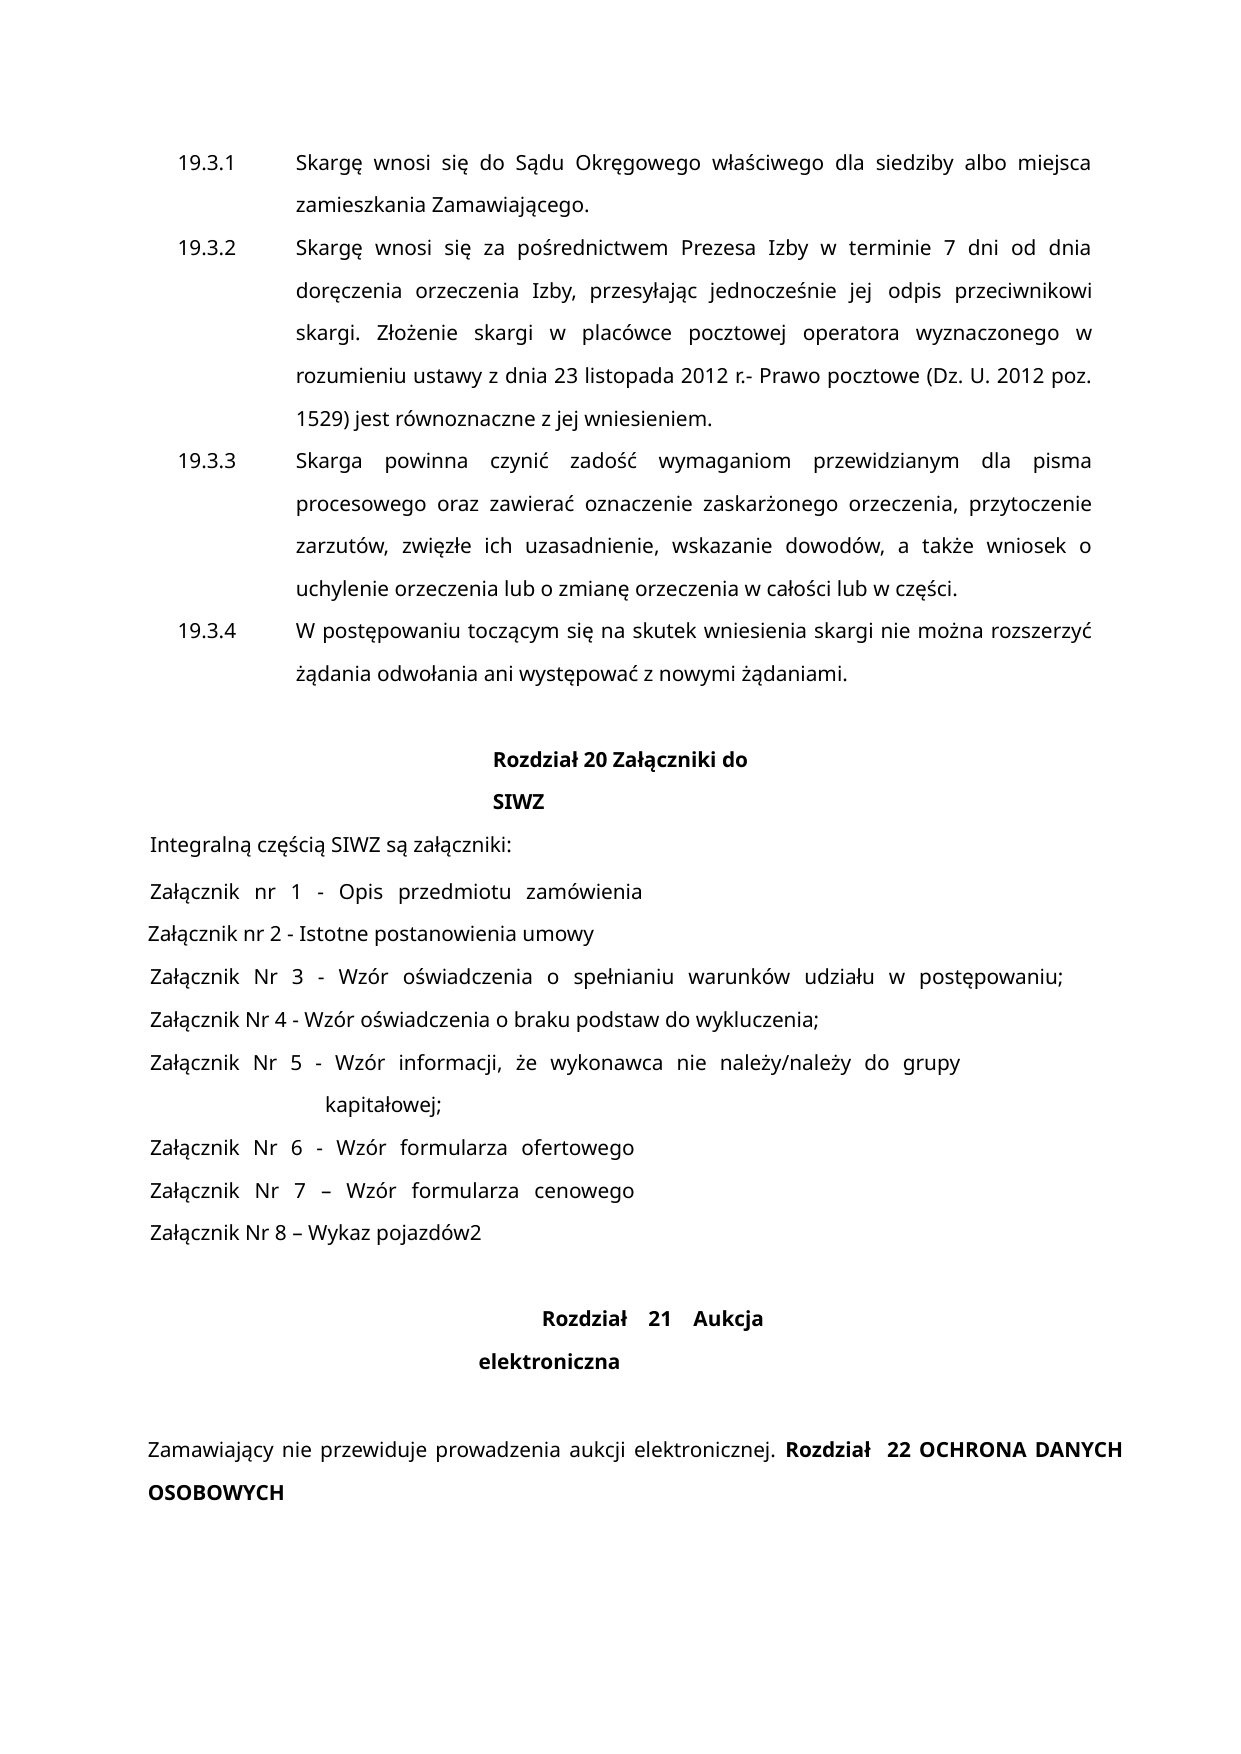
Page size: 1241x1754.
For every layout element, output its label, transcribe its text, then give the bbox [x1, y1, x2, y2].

list W postępowaniu toczącym się na skutek wniesienia skargi nie można rozszerzyć żądania odwołania ani występować z nowymi żądaniami. [177, 617, 1092, 688]
text Załącznik Nr 3 - Wzór oświadczenia o spełnianiu warunków udziału w postępowaniu; Załącznik Nr 4 - Wzór oświadczenia o braku podstaw do wykluczenia; [150, 962, 1064, 1033]
text Załącznik Nr 6 - Wzór formularza ofertowego Załącznik Nr 7 – Wzór formularza cenowego Załącznik Nr 8 – Wykaz pojazdów2 [150, 1133, 635, 1247]
text Załącznik Nr 5 - Wzór informacji, że wykonawca nie należy/należy do grupy kapitałowej; [150, 1048, 961, 1119]
text Rozdział 21 Aukcja elektroniczna [478, 1304, 764, 1375]
list Skargę wnosi się za pośrednictwem Prezesa Izby w terminie 7 dni od dnia doręczenia orzeczenia Izby, przesyłając jednocześnie jej odpis przeciwnikowi skargi. Złożenie skargi w placówce pocztowej operatora wyznaczonego w rozumieniu ustawy z dnia 23 listopada 2012 r.- Prawo pocztowe (Dz. U. 2012 poz. 1529) jest równoznaczne z jej wniesieniem. [177, 233, 1092, 432]
text Załącznik nr 1 - Opis przedmiotu zamówienia Załącznik nr 2 - Istotne postanowienia umowy [148, 877, 643, 948]
text Rozdział 20 Załączniki do SIWZ [493, 745, 748, 816]
list Skarga powinna czynić zadość wymaganiom przewidzianym dla pisma procesowego oraz zawierać oznaczenie zaskarżonego orzeczenia, przytoczenie zarzutów, zwięzłe ich uzasadnienie, wskazanie dowodów, a także wniosek o uchylenie orzeczenia lub o zmianę orzeczenia w całości lub w części. [177, 446, 1093, 602]
text Zamawiający nie przewiduje prowadzenia aukcji elektronicznej. Rozdział 22 OCHRONA DANYCH OSOBOWYCH [148, 1435, 1123, 1506]
text Integralną częścią SIWZ są załączniki: [150, 830, 1123, 858]
list Skargę wnosi się do Sądu Okręgowego właściwego dla siedziby albo miejsca zamieszkania Zamawiającego. [177, 148, 1093, 219]
